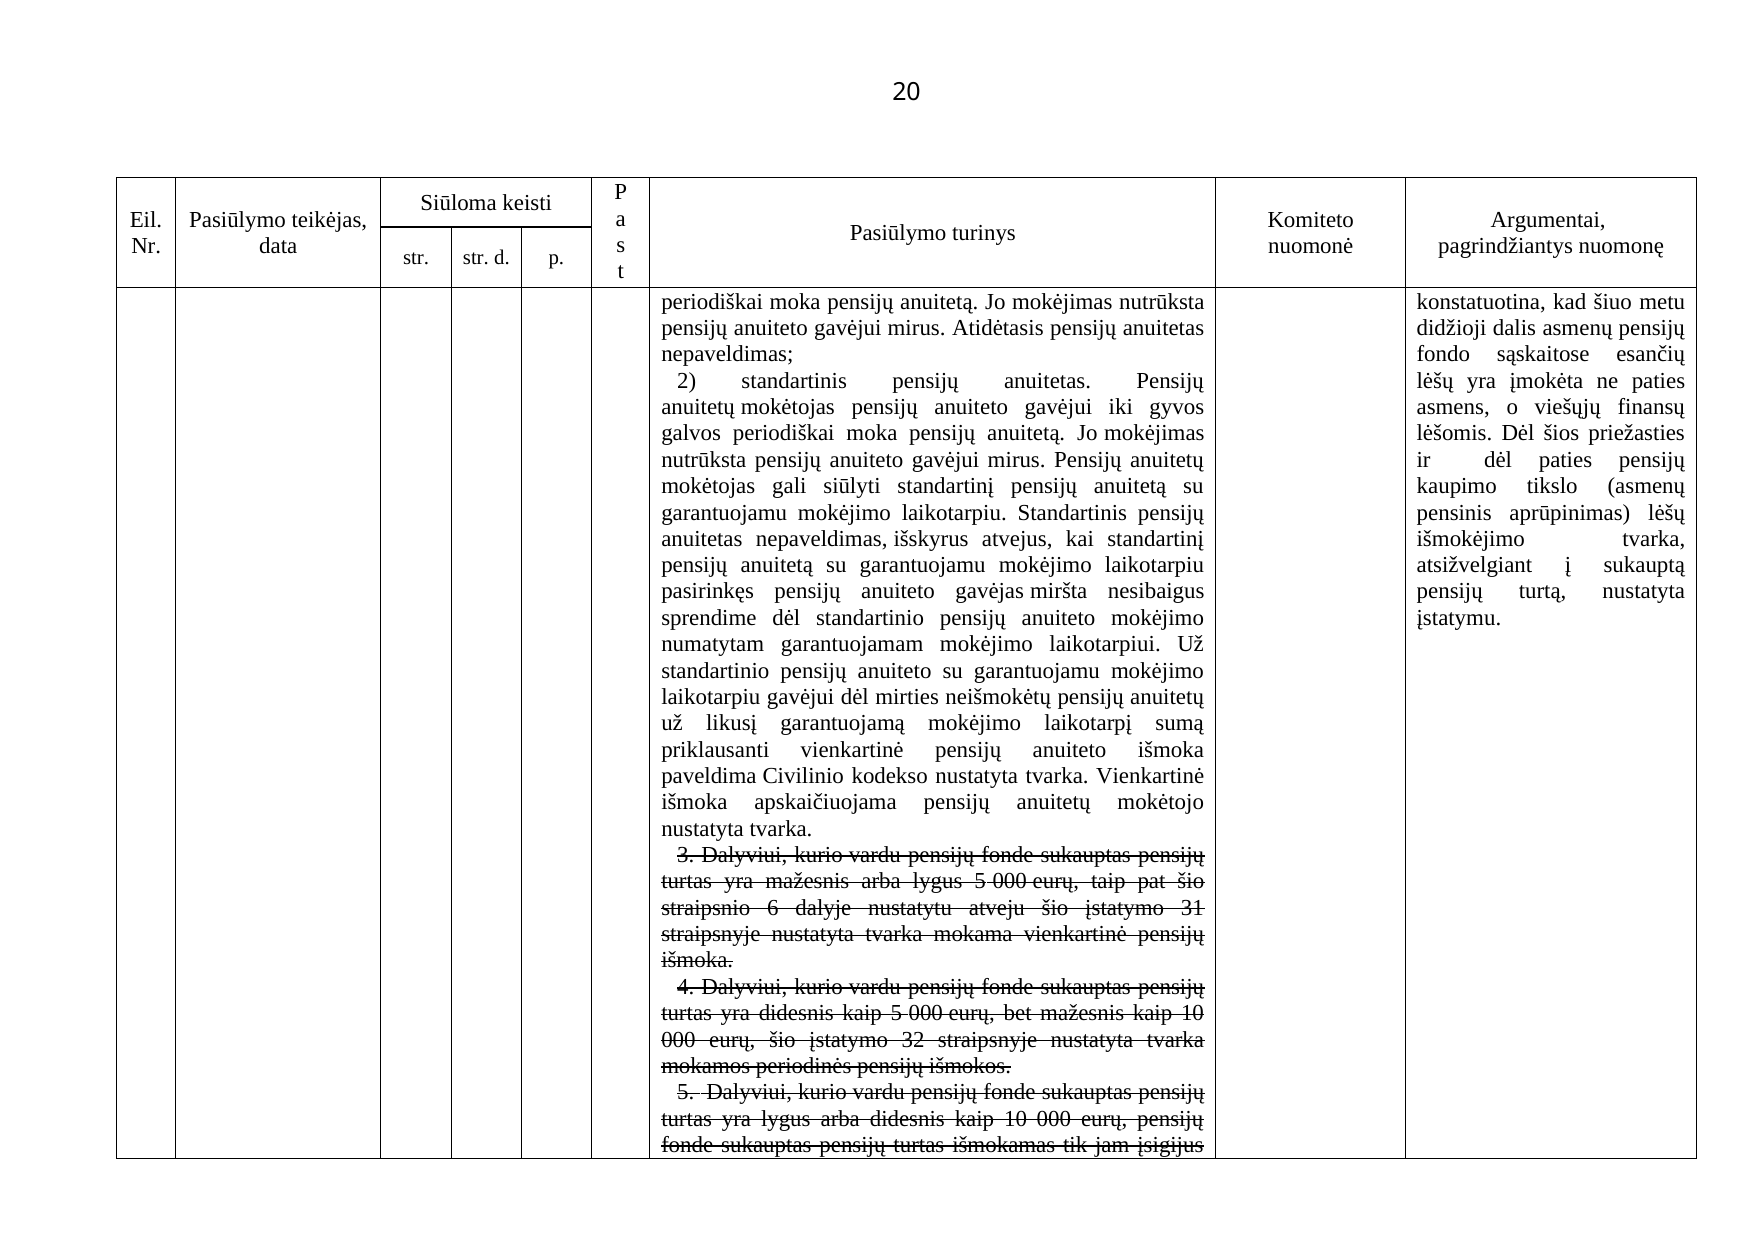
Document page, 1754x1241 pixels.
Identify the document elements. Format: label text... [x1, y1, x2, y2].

table_cell str. [381, 228, 451, 287]
table_header Pasiūlymo teikėjas, data [176, 178, 380, 287]
table_header Siūloma keisti [381, 178, 591, 226]
table_cell periodiškai moka pensijų anuitetą. Jo mokėjimas nutrūksta pensijų anuiteto gavėjui mirus. Atidėtasis pensijų anuitetas nepaveldimas; 2) standartinis pensijų anuitetas. Pensijų anuitetų mokėtojas pensijų anuiteto gavėjui iki gyvos galvos periodiškai moka pensijų anuitetą. Jo mokėjimas nutrūksta pensijų anuiteto gavėjui mirus. Pensijų anuitetų mokėtojas gali siūlyti standartinį pensijų anuitetą su garantuojamu mokėjimo laikotarpiu. Standartinis pensijų anuitetas nepaveldimas, išskyrus atvejus, kai standartinį pensijų anuitetą su garantuojamu mokėjimo laikotarpiu pasirinkęs pensijų anuiteto gavėjas miršta nesibaigus sprendime dėl standartinio pensijų anuiteto mokėjimo numatytam garantuojamam mokėjimo laikotarpiui. Už standartinio pensijų anuiteto su garantuojamu mokėjimo laikotarpiu gavėjui dėl mirties neišmokėtų pensijų anuitetų už likusį garantuojamą mokėjimo laikotarpį sumą priklausanti vienkartinė pensijų anuiteto išmoka paveldima Civilinio kodekso nustatyta tvarka. Vienkartinė išmoka apskaičiuojama pensijų anuitetų mokėtojo nustatyta tvarka. 3. Dalyviui, kurio vardu pensijų fonde sukauptas pensijų turtas yra mažesnis arba lygus 5 000 eurų, taip pat šio straipsnio 6 dalyje nustatytu atveju šio įstatymo 31 straipsnyje nustatyta tvarka mokama vienkartinė pensijų išmoka. 4. Dalyviui, kurio vardu pensijų fonde sukauptas pensijų turtas yra didesnis kaip 5 000 eurų, bet mažesnis kaip 10 000 eurų, šio įstatymo 32 straipsnyje nustatyta tvarka mokamos periodinės pensijų išmokos. 5. Dalyviui, kurio vardu pensijų fonde sukauptas pensijų turtas yra lygus arba didesnis kaip 10 000 eurų, pensijų fonde sukauptas pensijų turtas išmokamas tik jam įsigijus [650, 288, 1215, 1157]
table_cell [522, 288, 591, 1157]
table_cell [592, 288, 649, 1157]
table_cell [452, 288, 521, 1157]
table_header Pastabos [592, 178, 649, 287]
table_cell [381, 288, 451, 1157]
table_cell [1216, 288, 1405, 1157]
table_header Argumentai, pagrindžiantys nuomonę [1406, 178, 1696, 287]
table_header Pasiūlymo turinys [650, 178, 1215, 287]
table_cell [117, 288, 175, 1157]
table_cell str. d. [452, 228, 521, 287]
table_header Komiteto nuomonė [1216, 178, 1405, 287]
table_cell konstatuotina, kad šiuo metu didžioji dalis asmenų pensijų fondo sąskaitose esančių lėšų yra įmokėta ne paties asmens, o viešųjų finansų lėšomis. Dėl šios priežasties ir dėl paties pensijų kaupimo tikslo (asmenų pensinis aprūpinimas) lėšų išmokėjimo tvarka, atsižvelgiant į sukauptą pensijų turtą, nustatyta įstatymu. [1406, 288, 1696, 1157]
table_header Eil. Nr. [117, 178, 175, 287]
table_cell [176, 288, 380, 1157]
table_cell p. [522, 228, 591, 287]
